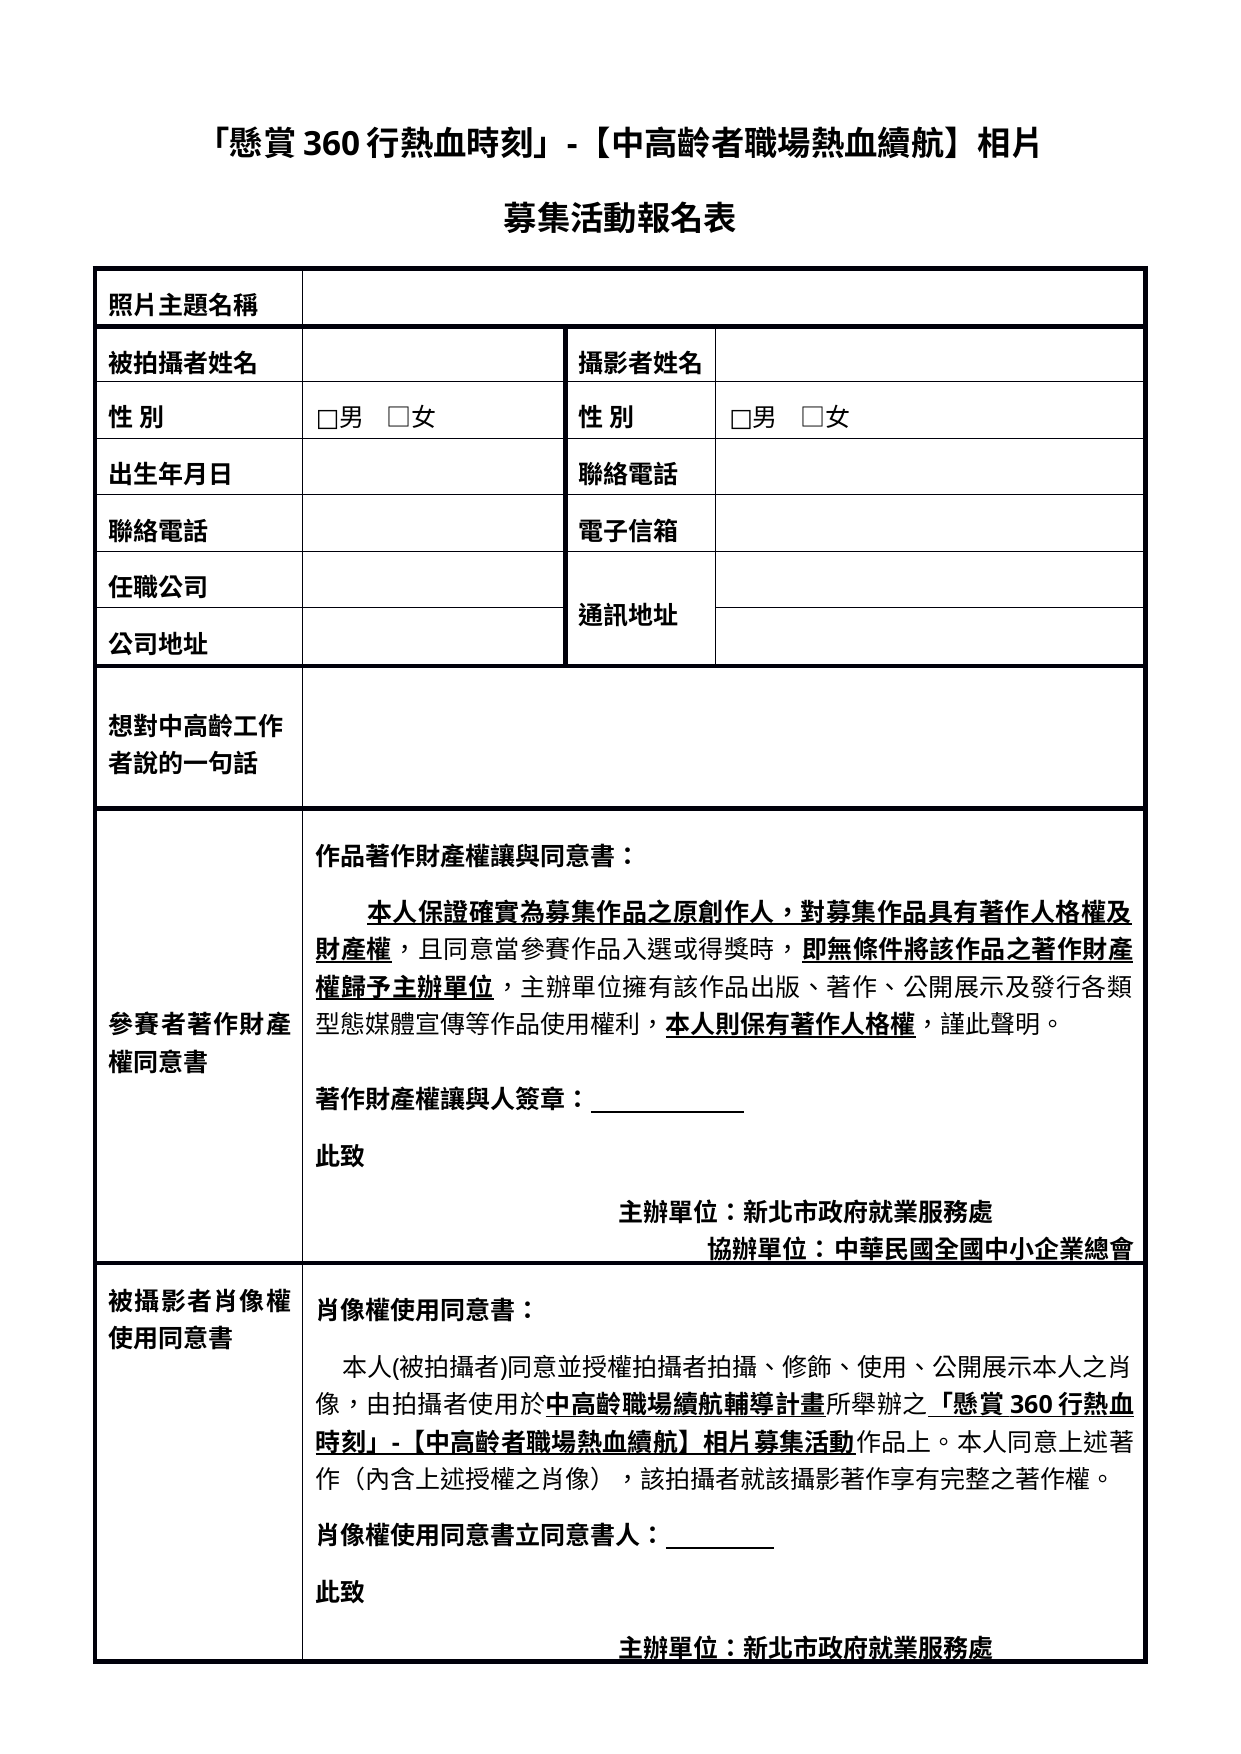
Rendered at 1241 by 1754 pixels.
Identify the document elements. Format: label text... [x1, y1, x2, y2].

table_cell [303, 608, 563, 664]
table_cell 性 別 [568, 382, 715, 437]
table_cell 性 別 [97, 382, 302, 437]
table_cell 被拍攝者姓名 [97, 329, 302, 381]
table_cell [303, 495, 563, 551]
table_cell [716, 552, 1143, 607]
table_header [303, 271, 1143, 324]
table_cell [303, 668, 1143, 806]
table_cell 聯絡電話 [568, 439, 715, 494]
table_cell 參賽者著作財產權同意書 [97, 811, 302, 1261]
table_cell 電子信箱 [568, 495, 715, 551]
table_cell [716, 439, 1143, 494]
table_cell 任職公司 [97, 552, 302, 607]
table_cell [303, 329, 563, 381]
table_cell [303, 552, 563, 607]
table_cell 作品著作財產權讓與同意書： 本人保證確實為募集作品之原創作人，對募集作品具有著作人格權及財產權，且同意當參賽作品入選或得獎時，即無條件將該作品之著作財產權歸予主辦單位，主辦單位擁有該作品出版、著作、公開展示及發行各類型態媒體宣傳等作品使用權利，本人則保有著作人格權，謹此聲明。 著作財產權讓與人簽章： 此致 主辦單位：新北市政府就業服務處 協辦單位：中華民國全國中小企業總會 [303, 811, 1143, 1261]
table_header 照片主題名稱 [97, 271, 302, 324]
table_cell 通訊地址 [568, 552, 715, 664]
table_cell 公司地址 [97, 608, 302, 664]
table_cell 想對中高齡工作者說的一句話 [97, 668, 302, 806]
table_cell 攝影者姓名 [568, 329, 715, 381]
table_cell 出生年月日 [97, 439, 302, 494]
table_cell □男 □女 [303, 382, 563, 437]
table_cell 聯絡電話 [97, 495, 302, 551]
text 「懸賞360行熱血時刻」-【中高齡者職場熱血續航】相片募集活動報名表 [187, 97, 1053, 247]
table_cell 肖像權使用同意書： 本人(被拍攝者)同意並授權拍攝者拍攝、修飾、使用、公開展示本人之肖像，由拍攝者使用於中高齡職場續航輔導計畫所舉辦之「懸賞360行熱血時刻」-【中高齡者職場熱血續航】相片募集活動作品上。本人同意上述著作（內含上述授權之肖像），該拍攝者就該攝影著作享有完整之著作權。 肖像權使用同意書立同意書人： 此致 主辦單位：新北市政府就業服務處 [303, 1265, 1143, 1659]
table_cell [716, 495, 1143, 551]
table_cell 被攝影者肖像權使用同意書 [97, 1265, 302, 1659]
table_cell [303, 439, 563, 494]
table_cell □男 □女 [716, 382, 1143, 437]
table_cell [716, 608, 1143, 664]
table_cell [716, 329, 1143, 381]
